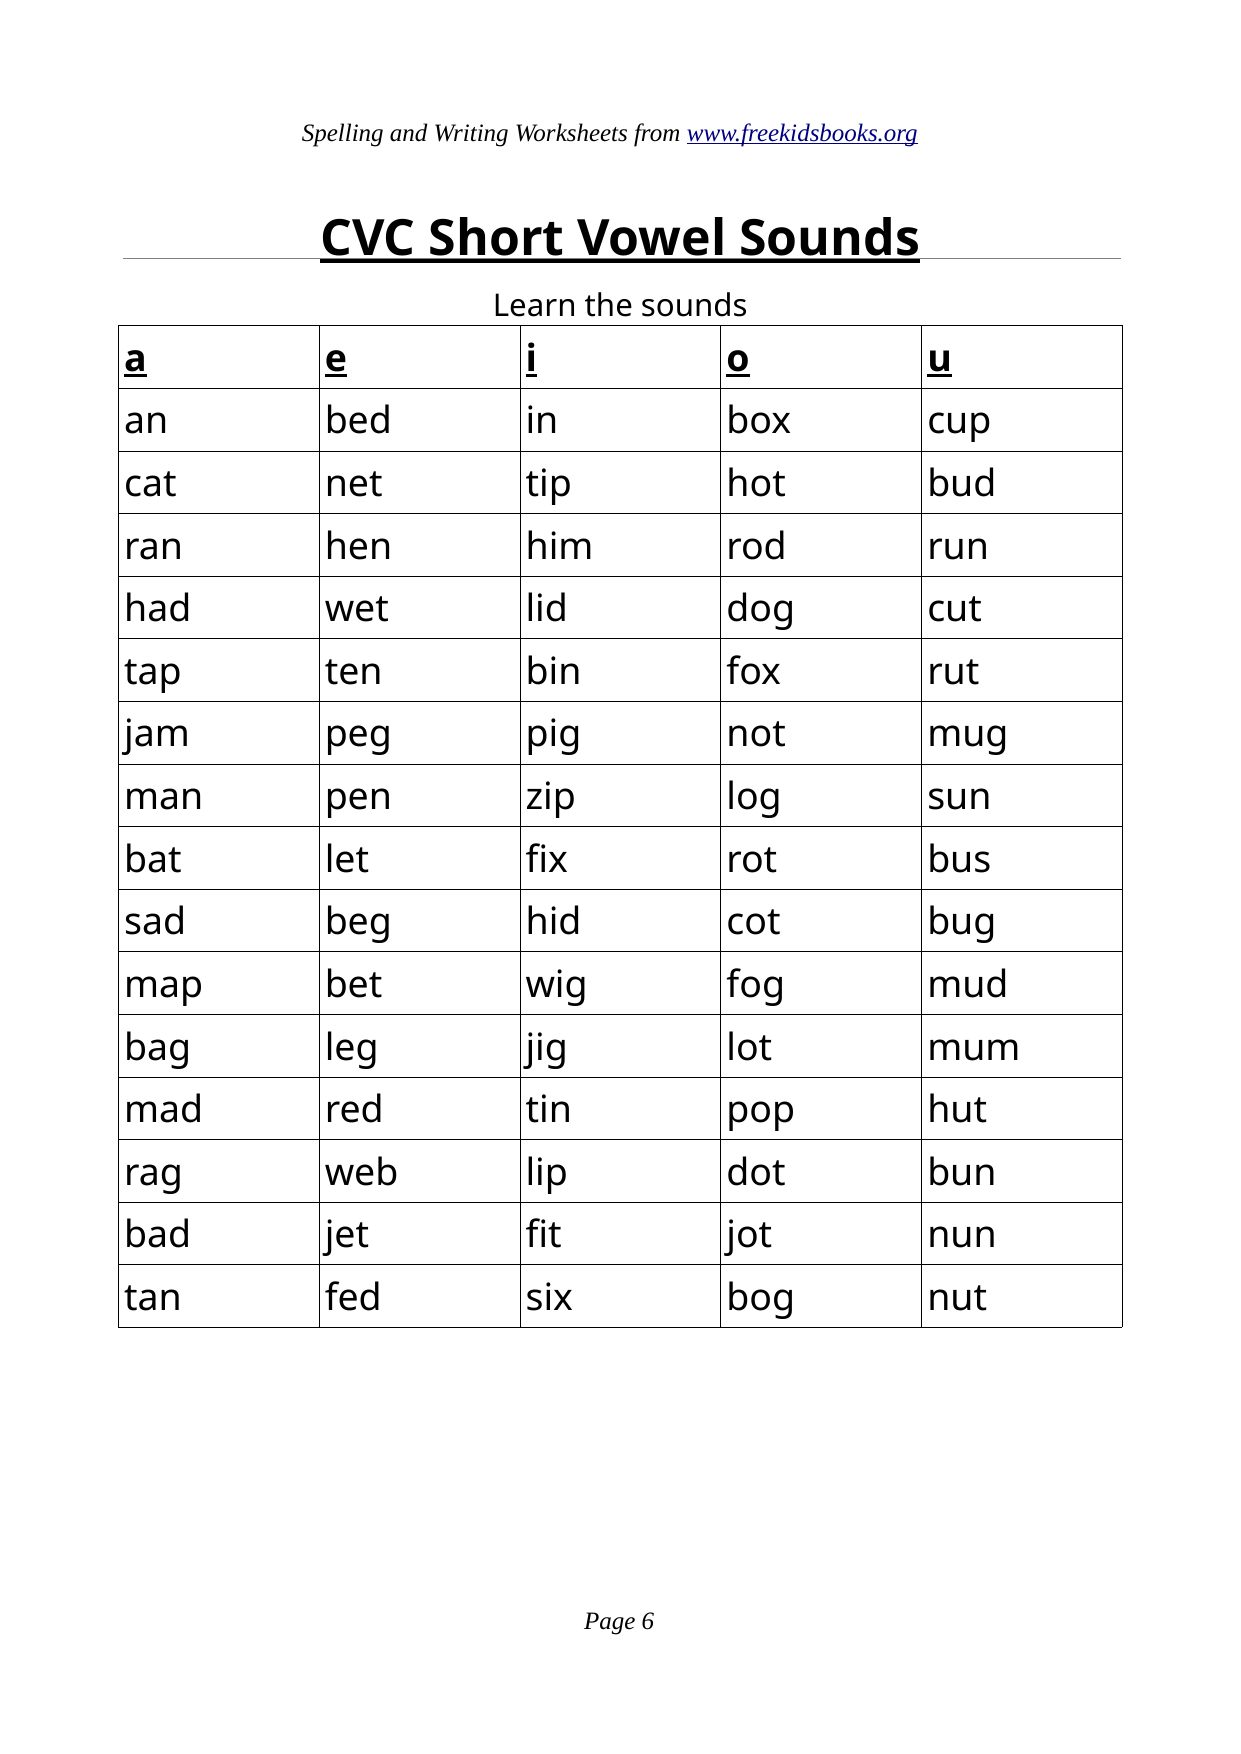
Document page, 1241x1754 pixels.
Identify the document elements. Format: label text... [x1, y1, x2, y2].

table_cell ten [320, 639, 520, 701]
table_cell hot [721, 452, 921, 513]
table_cell cup [922, 389, 1122, 451]
table_cell net [320, 452, 520, 513]
table_header o [721, 326, 921, 388]
text Learn the sounds [118, 283, 1122, 325]
table_cell ran [119, 514, 319, 576]
table_cell dot [721, 1140, 921, 1202]
table_cell nun [922, 1203, 1122, 1264]
table_cell rod [721, 514, 921, 576]
table_cell map [119, 952, 319, 1014]
table_cell cut [922, 577, 1122, 638]
table_cell pig [521, 702, 720, 763]
table_cell not [721, 702, 921, 763]
table_cell bin [521, 639, 720, 701]
table_cell cot [721, 890, 921, 951]
table_cell bet [320, 952, 520, 1014]
table_cell tin [521, 1078, 720, 1139]
table_cell jet [320, 1203, 520, 1264]
table_cell bag [119, 1015, 319, 1077]
table_cell sad [119, 890, 319, 951]
table_cell bug [922, 890, 1122, 951]
table_cell bun [922, 1140, 1122, 1202]
table_cell pen [320, 765, 520, 826]
table_cell dog [721, 577, 921, 638]
table_cell beg [320, 890, 520, 951]
table_cell bad [119, 1203, 319, 1264]
table_header u [922, 326, 1122, 388]
table_cell rut [922, 639, 1122, 701]
table_cell tan [119, 1265, 319, 1327]
table_cell mud [922, 952, 1122, 1014]
table_cell rag [119, 1140, 319, 1202]
table_cell leg [320, 1015, 520, 1077]
table_cell sun [922, 765, 1122, 826]
table_cell mum [922, 1015, 1122, 1077]
table_header e [320, 326, 520, 388]
table_cell jam [119, 702, 319, 763]
subtitle CVC Short Vowel Sounds [118, 202, 1122, 270]
table_cell rot [721, 827, 921, 889]
table_cell six [521, 1265, 720, 1327]
table_cell wig [521, 952, 720, 1014]
table_cell mug [922, 702, 1122, 763]
table_cell hid [521, 890, 720, 951]
table_cell wet [320, 577, 520, 638]
table_cell peg [320, 702, 520, 763]
table_cell mad [119, 1078, 319, 1139]
table_cell bed [320, 389, 520, 451]
table_cell lot [721, 1015, 921, 1077]
table_cell bus [922, 827, 1122, 889]
table_cell lid [521, 577, 720, 638]
table_cell hen [320, 514, 520, 576]
table_cell pop [721, 1078, 921, 1139]
table_cell log [721, 765, 921, 826]
table_cell fix [521, 827, 720, 889]
table_header i [521, 326, 720, 388]
table_cell cat [119, 452, 319, 513]
table_cell zip [521, 765, 720, 826]
table_cell fed [320, 1265, 520, 1327]
table_cell fog [721, 952, 921, 1014]
table_cell an [119, 389, 319, 451]
table_cell run [922, 514, 1122, 576]
table_cell had [119, 577, 319, 638]
table_cell tap [119, 639, 319, 701]
table_cell bud [922, 452, 1122, 513]
table_cell fox [721, 639, 921, 701]
table_cell fit [521, 1203, 720, 1264]
table_cell lip [521, 1140, 720, 1202]
table_cell hut [922, 1078, 1122, 1139]
table_cell web [320, 1140, 520, 1202]
table_cell man [119, 765, 319, 826]
table_cell jig [521, 1015, 720, 1077]
table_cell box [721, 389, 921, 451]
table_cell nut [922, 1265, 1122, 1327]
table_cell bat [119, 827, 319, 889]
table_cell in [521, 389, 720, 451]
table_cell jot [721, 1203, 921, 1264]
table_cell bog [721, 1265, 921, 1327]
table_header a [119, 326, 319, 388]
table_cell let [320, 827, 520, 889]
table_cell him [521, 514, 720, 576]
table_cell red [320, 1078, 520, 1139]
table_cell tip [521, 452, 720, 513]
